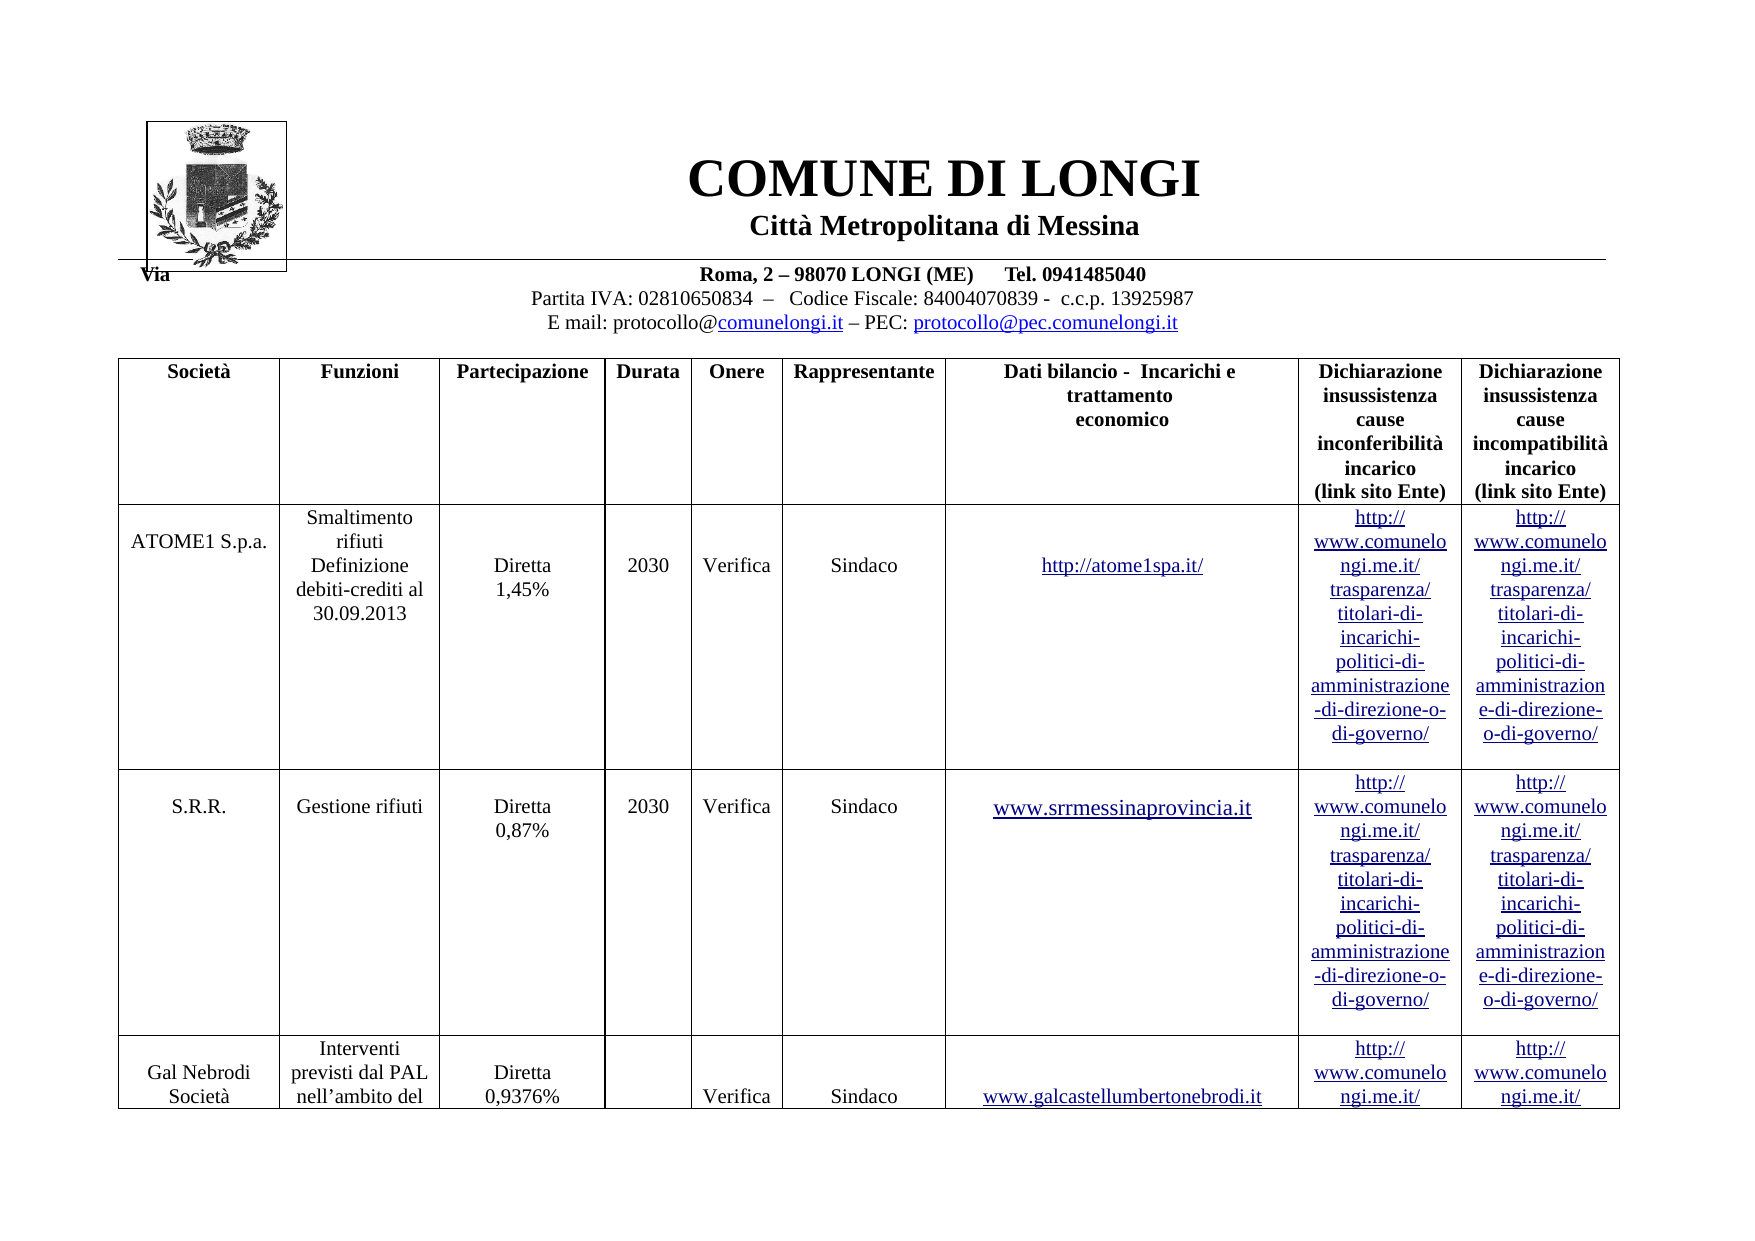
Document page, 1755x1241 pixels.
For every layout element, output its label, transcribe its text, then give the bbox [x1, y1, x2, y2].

text [148, 211, 172, 242]
table_header Rappresentante [783, 359, 945, 503]
text COMUNE DI LONGI [287, 146, 1606, 208]
table_header Durata [606, 359, 691, 503]
table_cell [606, 1036, 691, 1108]
table_cell http://www.comunelongi.me.it/trasparenza/titolari-di-incarichi-politici-di-amministrazione-di-direzione-o-di-governo/ [1299, 770, 1461, 1035]
text Via Roma, 2 – 98070 LONGI (ME) Tel. 0941485040 [118, 260, 1606, 286]
table_header Partecipazione [440, 359, 604, 503]
text [148, 146, 200, 208]
table_header Funzioni [280, 359, 439, 503]
text Città Metropolitana di Messina [287, 208, 1606, 242]
table_cell Smaltimento rifiuti Definizione debiti-crediti al 30.09.2013 [280, 505, 439, 769]
table_cell Diretta 0,9376% [440, 1036, 604, 1108]
table_header Società [119, 359, 279, 503]
table_cell Diretta 0,87% [440, 770, 604, 1035]
text [227, 146, 286, 208]
table_cell Verifica [692, 505, 782, 769]
table_cell http://www.comunelongi.me.it/ [1299, 1036, 1461, 1108]
table_cell Sindaco [783, 770, 945, 1035]
table_cell 2030 [606, 770, 691, 1035]
table_cell Interventi previsti dal PAL nell’ambito del [280, 1036, 439, 1108]
text Partita IVA: 02810650834 – Codice Fiscale: 84004070839 - c.c.p. 13925987 [118, 286, 1606, 310]
table_cell S.R.R. [119, 770, 279, 1035]
table_cell Gal Nebrodi Società [119, 1036, 279, 1108]
table_cell Verifica [692, 770, 782, 1035]
table_header Dichiarazione insussistenza cause inconferibilità incarico (link sito Ente) [1299, 359, 1461, 503]
text [118, 208, 146, 242]
table_cell Verifica [692, 1036, 782, 1108]
table_cell Gestione rifiuti [280, 770, 439, 1035]
table_header Onere [692, 359, 782, 503]
text E mail: protocollo@comunelongi.it – PEC: protocollo@pec.comunelongi.it [118, 310, 1606, 334]
table_cell http://www.comunelongi.me.it/trasparenza/titolari-di-incarichi-politici-di-amministrazione-di-direzione-o-di-governo/ [1462, 770, 1619, 1035]
table_cell www.galcastellumbertonebrodi.it [946, 1036, 1298, 1108]
table_cell www.srrmessinaprovincia.it [946, 770, 1298, 1035]
text [118, 146, 146, 208]
table_header Dichiarazione insussistenza cause incompatibilità incarico (link sito Ente) [1462, 359, 1619, 503]
table_cell Sindaco [783, 505, 945, 769]
table_cell Diretta 1,45% [440, 505, 604, 769]
text [259, 208, 286, 242]
table_cell http://www.comunelongi.me.it/ [1462, 1036, 1619, 1108]
table_cell 2030 [606, 505, 691, 769]
table_cell http://www.comunelongi.me.it/trasparenza/titolari-di-incarichi-politici-di-amministrazione-di-direzione-o-di-governo/ [1299, 505, 1461, 769]
table_cell ATOME1 S.p.a. [119, 505, 279, 769]
table_cell http://www.comunelongi.me.it/trasparenza/titolari-di-incarichi-politici-di-amministrazione-di-direzione-o-di-governo/ [1462, 505, 1619, 769]
table_cell Sindaco [783, 1036, 945, 1108]
table_cell http://atome1spa.it/ [946, 505, 1298, 769]
table_header Dati bilancio - Incarichi e trattamento economico [946, 359, 1298, 503]
